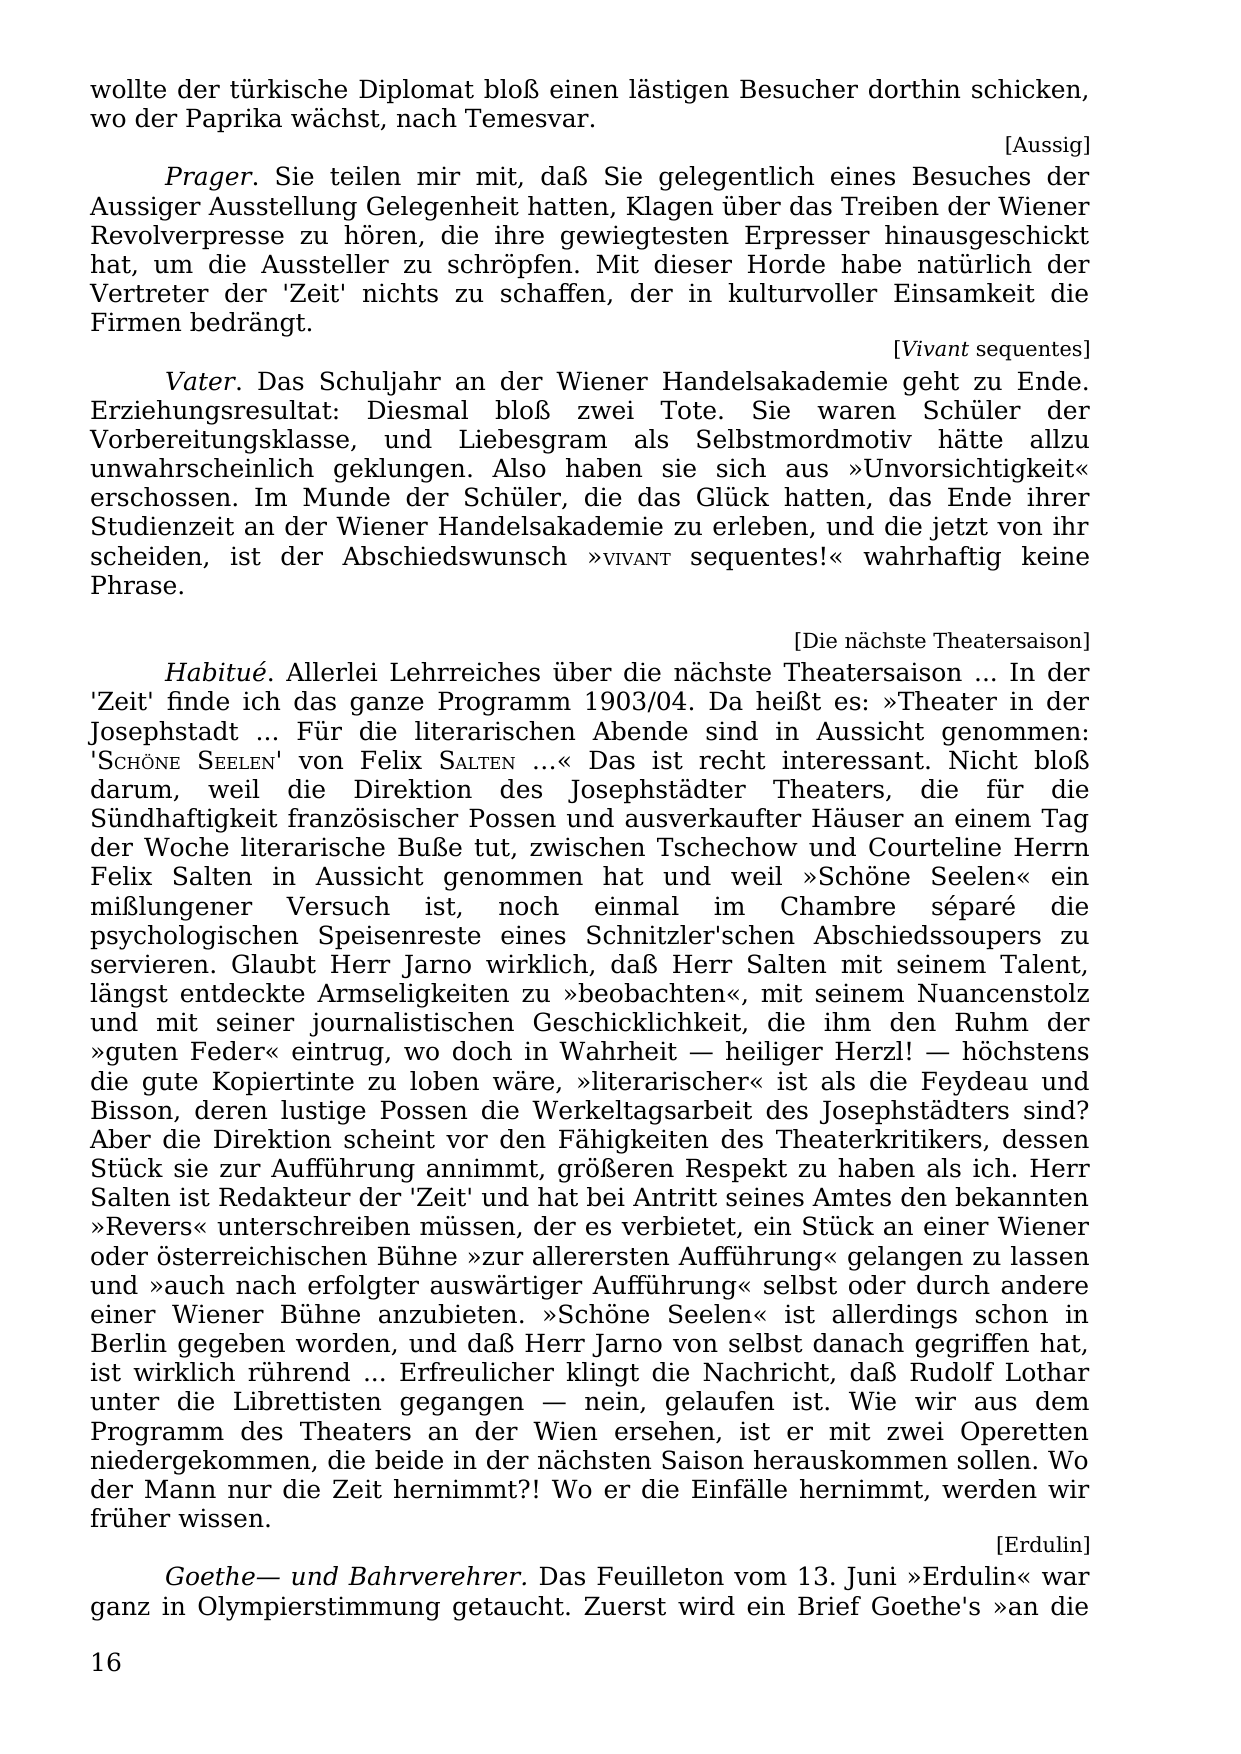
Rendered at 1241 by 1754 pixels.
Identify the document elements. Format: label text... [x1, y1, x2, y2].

text [Vivant sequentes] [90, 337, 1091, 362]
text Goethe— und Bahrverehrer. Das Feuilleton vom 13. Juni »Erdulin« war ganz in Olympierstimmung getaucht. Zuerst wird ein Brief Goethe's »an die [90, 1558, 1091, 1621]
text [Die nächste Theatersaison] [90, 629, 1091, 653]
text Vater. Das Schuljahr an der Wiener Handelsakademie geht zu Ende. Erziehungsresultat: Diesmal bloß zwei Tote. Sie waren Schüler der Vorbereitungsklasse, und Liebesgram als Selbstmordmotiv hätte allzu unwahrscheinlich geklungen. Also haben sie sich aus »Unvorsichtigkeit« erschossen. Im Munde der Schüler, die das Glück hatten, das Ende ihrer Studienzeit an der Wiener Handelsakademie zu erleben, und die jetzt von ihr scheiden, ist der Abschiedswunsch »vivant sequentes!« wahrhaftig keine Phrase. [90, 362, 1091, 600]
text [Aussig] [90, 133, 1091, 158]
text Habitué. Allerlei Lehrreiches über die nächste Theatersaison ... In der 'Zeit' finde ich das ganze Programm 1903/04. Da heißt es: »Theater in der Josephstadt ... Für die literarischen Abende sind in Aussicht genommen: 'Schöne Seelen' von Felix Salten …« Das ist recht interessant. Nicht bloß darum, weil die Direktion des Josephstädter Theaters, die für die Sündhaftigkeit französischer Possen und ausverkaufter Häuser an einem Tag der Woche literarische Buße tut, zwischen Tschechow und Courteline Herrn Felix Salten in Aussicht genommen hat und weil »Schöne Seelen« ein mißlungener Versuch ist, noch einmal im Chambre séparé die psychologischen Speisenreste eines Schnitzler'schen Abschiedssoupers zu servieren. Glaubt Herr Jarno wirklich, daß Herr Salten mit seinem Talent, längst entdeckte Armseligkeiten zu »beobachten«, mit seinem Nuancenstolz und mit seiner journalistischen Geschicklichkeit, die ihm den Ruhm der »guten Feder« eintrug, wo doch in Wahrheit — heiliger Herzl! — höchstens die gute Kopiertinte zu loben wäre, »literarischer« ist als die Feydeau und Bisson, deren lustige Possen die Werkeltagsarbeit des Josephstädters sind? Aber die Direktion scheint vor den Fähigkeiten des Theaterkritikers, dessen Stück sie zur Aufführung annimmt, größeren Respekt zu haben als ich. Herr Salten ist Redakteur der 'Zeit' und hat bei Antritt seines Amtes den bekannten »Revers« unterschreiben müssen, der es verbietet, ein Stück an einer Wiener oder österreichischen Bühne »zur allerersten Aufführung« gelangen zu lassen und »auch nach erfolgter auswärtiger Aufführung« selbst oder durch andere einer Wiener Bühne anzubieten. »Schöne Seelen« ist allerdings schon in Berlin gegeben worden, und daß Herr Jarno von selbst danach gegriffen hat, ist wirklich rührend ... Erfreulicher klingt die Nachricht, daß Rudolf Lothar unter die Librettisten gegangen — nein, gelaufen ist. Wie wir aus dem Programm des Theaters an der Wien ersehen, ist er mit zwei Operetten niedergekommen, die beide in der nächsten Saison herauskommen sollen. Wo der Mann nur die Zeit hernimmt?! Wo er die Einfälle hernimmt, werden wir früher wissen. [90, 653, 1091, 1533]
text Prager. Sie teilen mir mit, daß Sie gelegentlich eines Besuches der Aussiger Ausstellung Gelegenheit hatten, Klagen über das Treiben der Wiener Revolverpresse zu hören, die ihre gewiegtesten Erpresser hinausgeschickt hat, um die Aussteller zu schröpfen. Mit dieser Horde habe natürlich der Vertreter der 'Zeit' nichts zu schaffen, der in kulturvoller Einsamkeit die Firmen bedrängt. [90, 158, 1091, 337]
text wollte der türkische Diplomat bloß einen lästigen Besucher dorthin schicken, wo der Paprika wächst, nach Temesvar. [90, 75, 1091, 133]
text [Erdulin] [90, 1533, 1091, 1558]
